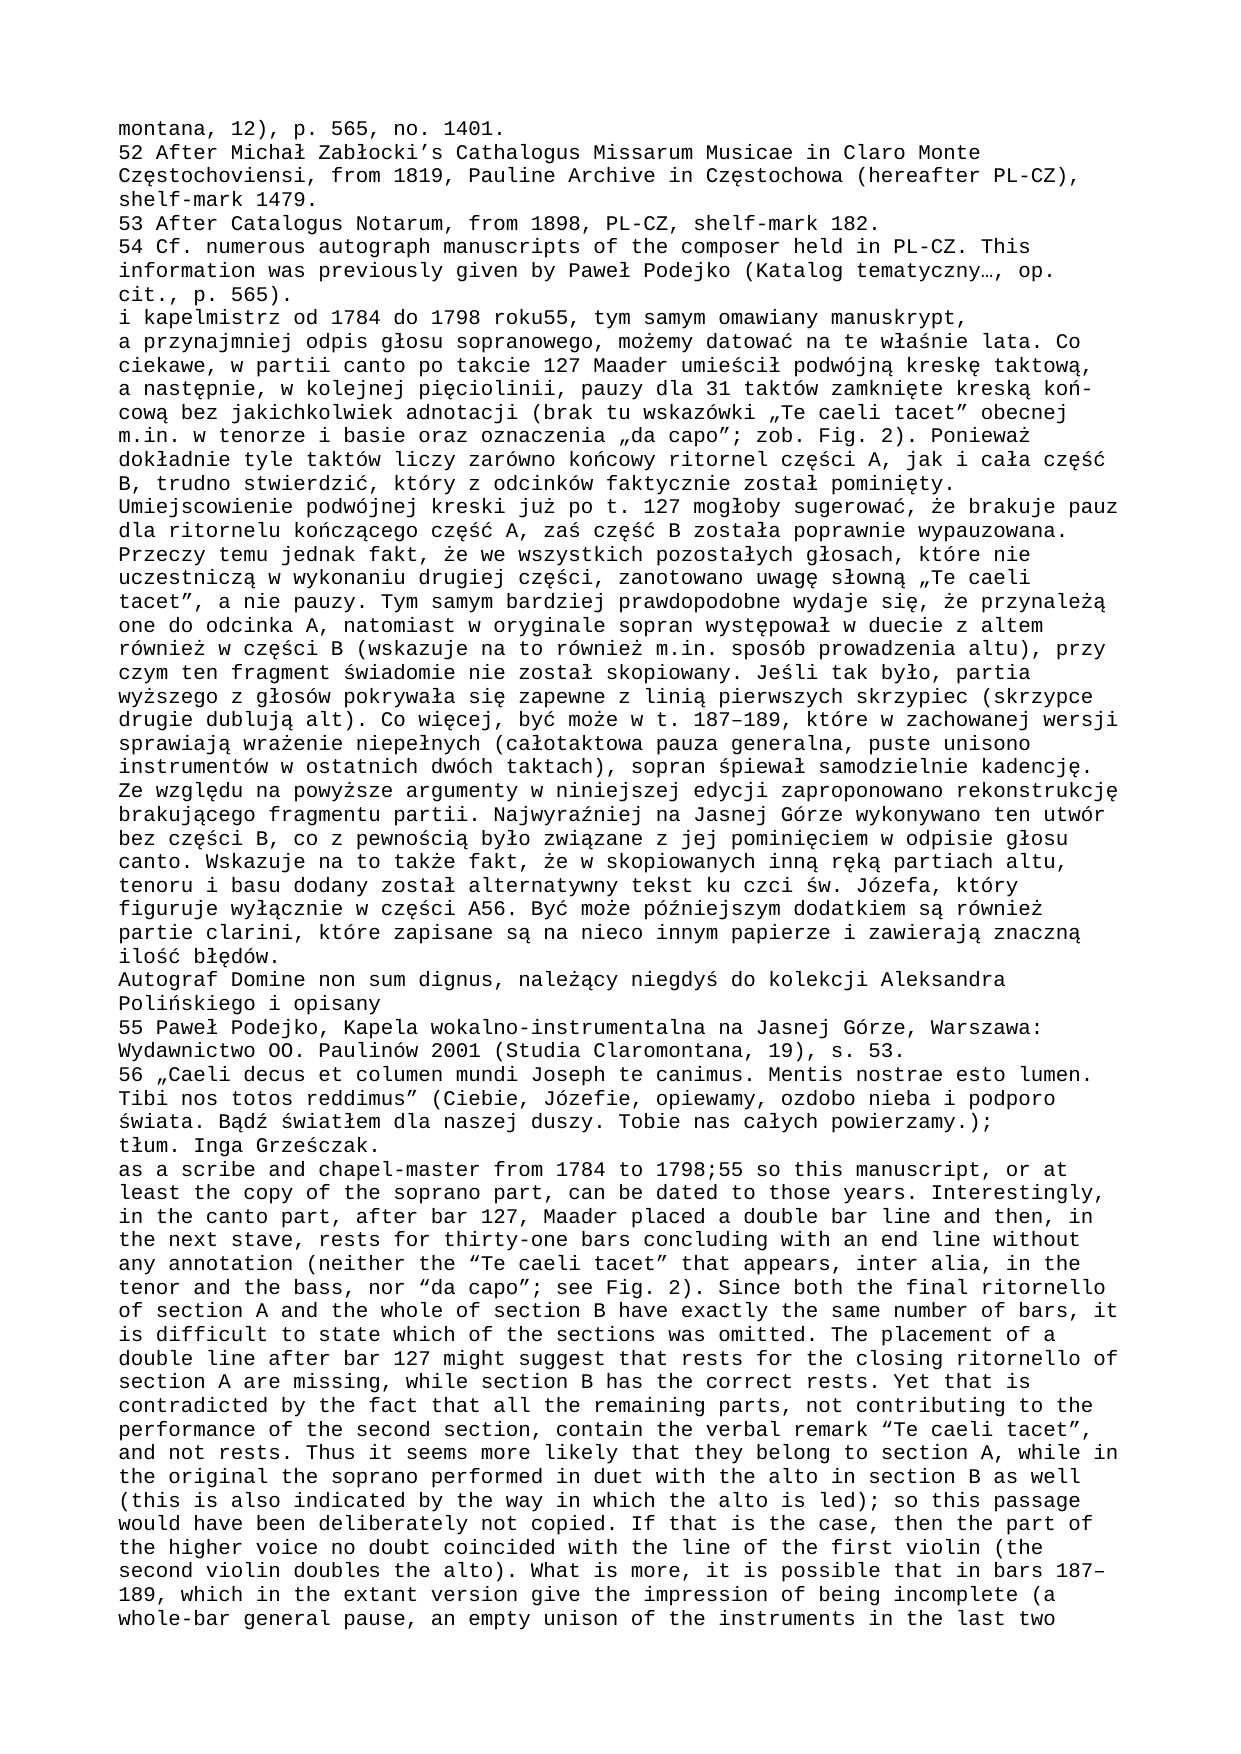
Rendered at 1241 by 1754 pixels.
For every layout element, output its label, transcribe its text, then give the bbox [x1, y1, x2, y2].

text 55 Paweł Podejko, Kapela wokalno-instrumentalna na Jasnej Gó­rze, Warszawa: Wydawnictwo OO. Paulinów 2001 (Studia Claro­montana, 19), s. 53. [118, 1017, 1122, 1064]
text 52 After Michał Zabłocki’s Cathalogus Missarum Musicae in Claro Monte Częstochoviensi, from 1819, Pauline Archive in Częstochowa (hereafter PL-CZ), shelf-mark 1479. [118, 142, 1122, 213]
text as a scribe and chapel-master from 1784 to 1798;55 so this manuscript, or at least the copy of the soprano part, can be dated to those years. Interestingly, in the canto part, after bar 127, Maader placed a double bar line and then, in the next stave, rests for thirty-one bars concluding with an end line without any anno­tation (neither the “Te caeli tacet” that appears, in­ter alia, in the tenor and the bass, nor “da capo”; see Fig. 2). Since both the final ritornello of section A and the whole of section B have exactly the same number of bars, it is difficult to state which of the sections was omitted. The placement of a double line after bar 127 might suggest that rests for the closing ritornello of section A are missing, while section B has the correct rests. Yet that is contradicted by the fact that all the remaining parts, not contributing to the performance of the second section, contain the verbal remark “Te caeli tacet”, and not rests. Thus it seems more likely that they belong to section A, while in the original the soprano performed in duet with the alto in section B as well (this is also indicated by the way in which the alto is led); so this passage would have been deliber­ately not copied. If that is the case, then the part of the higher voice no doubt coincided with the line of the first violin (the second violin doubles the alto). What is more, it is possible that in bars 187–189, which in the extant version give the impression of being incom­plete (a whole-bar general pause, an empty unison of the instruments in the last two [118, 1158, 1122, 1631]
text Autograf Domine non sum dignus, należący nie­gdyś do kolekcji Aleksandra Polińskiego i opisany [118, 969, 1122, 1017]
text 56 „Caeli decus et columen mundi Joseph te canimus. Men­tis nostrae esto lumen. Tibi nos totos reddimus” (Ciebie, Józefie, opiewamy, ozdobo nieba i podporo świata. Bądź światłem dla na­szej duszy. Tobie nas całych powierzamy.); tłum. Inga Grześczak. [118, 1064, 1122, 1158]
text montana, 12), p. 565, no. 1401. [118, 118, 1122, 142]
text i kapelmistrz od 1784 do 1798 roku55, tym samym omawiany manuskrypt, a przynajmniej odpis głosu sopranowego, możemy datować na te właśnie lata. Co ciekawe, w partii canto po takcie 127 Maader umieścił podwójną kreskę taktową, a następnie, w kolejnej pię­ciolinii, pauzy dla 31 taktów zamknięte kreską koń­cową bez jakichkolwiek adnotacji (brak tu wskazówki „Te caeli tacet” obecnej m.in. w tenorze i basie oraz oznaczenia „da capo”; zob. Fig. 2). Ponieważ dokład­nie tyle taktów liczy zarówno końcowy ritornel części A, jak i cała część B, trudno stwierdzić, który z od­cinków faktycznie został pominięty. Umiejscowienie podwójnej kreski już po t. 127 mogłoby sugerować, że brakuje pauz dla ritornelu kończącego część A, zaś część B została poprawnie wypauzowana. Przeczy temu jednak fakt, że we wszystkich pozostałych gło­sach, które nie uczestniczą w wykonaniu drugiej czę­ści, zanotowano uwagę słowną „Te caeli tacet”, a nie pauzy. Tym samym bardziej prawdopodobne wydaje się, że przynależą one do odcinka A, natomiast w ory­ginale sopran występował w duecie z altem również w części B (wskazuje na to również m.in. sposób pro­wadzenia altu), przy czym ten fragment świadomie nie został skopiowany. Jeśli tak było, partia wyższego z głosów pokrywała się zapewne z linią pierwszych skrzypiec (skrzypce drugie dublują alt). Co więcej, być może w t. 187–189, które w zachowanej wersji spra­wiają wrażenie niepełnych (całotaktowa pauza gene­ralna, puste unisono instrumentów w ostatnich dwóch taktach), sopran śpiewał samodzielnie kadencję. Ze względu na powyższe argumenty w niniejszej edycji zaproponowano rekonstrukcję brakującego fragmen­tu partii. Najwyraźniej na Jasnej Górze wykonywano ten utwór bez części B, co z pewnością było związane z jej pominięciem w odpisie głosu canto. Wskazuje na to także fakt, że w skopiowanych inną ręką partiach altu, tenoru i basu dodany został alternatywny tekst ku czci św. Józefa, który figuruje wyłącznie w czę­ści A56. Być może późniejszym dodatkiem są również partie clarini, które zapisane są na nieco innym papie­rze i zawierają znaczną ilość błędów. [118, 307, 1122, 969]
text 54 Cf. numerous autograph manuscripts of the composer held in PL-CZ. This information was previously given by Paweł Podej­ko (Katalog tematyczny…, op. cit., p. 565). [118, 236, 1122, 307]
text 53 After Catalogus Notarum, from 1898, PL-CZ, shelf-mark 182. [118, 213, 1122, 236]
